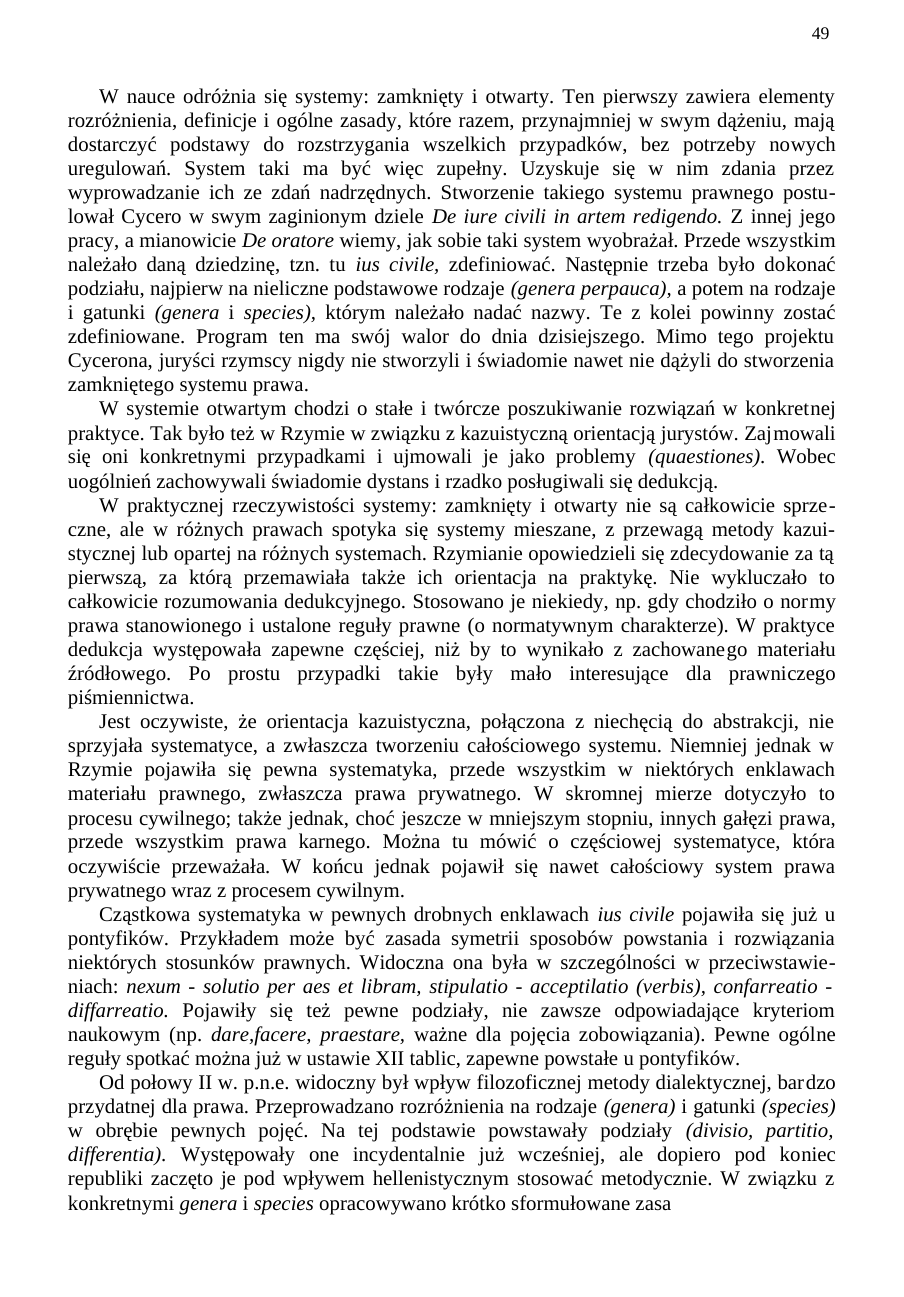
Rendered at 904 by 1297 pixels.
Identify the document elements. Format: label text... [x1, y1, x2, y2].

text 49 [812, 23, 834, 43]
text Cząstkowa systematyka w pewnych drobnych enklawach ius civile pojawiła się już u pontyfików. Przykładem może być zasada symetrii sposobów powstania i rozwiązania niektórych stosunków prawnych. Widoczna ona była w szczególności w przeciwstawie­niach: nexum - solutio per aes et libram, stipulatio - acceptilatio (verbis), confarreatio - diffarreatio. Pojawiły się też pewne podziały, nie zawsze odpowiadające kryteriom naukowym (np. dare,facere, praestare, ważne dla pojęcia zobowiązania). Pewne ogól­ne reguły spotkać można już w ustawie XII tablic, zapewne powstałe u pontyfików. [68, 902, 836, 1070]
text W nauce odróżnia się systemy: zamknięty i otwarty. Ten pierwszy zawiera elementy rozróżnienia, definicje i ogólne zasady, które razem, przynajmniej w swym dążeniu, mają dostarczyć podstawy do rozstrzygania wszelkich przypadków, bez potrzeby no­wych uregulowań. System taki ma być więc zupełny. Uzyskuje się w nim zdania przez wyprowadzanie ich ze zdań nadrzędnych. Stworzenie takiego systemu prawnego postu­lował Cycero w swym zaginionym dziele De iure civili in artem redigendo. Z innej jego pracy, a mianowicie De oratore wiemy, jak sobie taki system wyobrażał. Przede wszy­stkim należało daną dziedzinę, tzn. tu ius civile, zdefiniować. Następnie trzeba było do­konać podziału, najpierw na nieliczne podstawowe rodzaje (genera perpauca), a potem na rodzaje i gatunki (genera i species), którym należało nadać nazwy. Te z kolei powin­ny zostać zdefiniowane. Program ten ma swój walor do dnia dzisiejszego. Mimo tego projektu Cycerona, juryści rzymscy nigdy nie stworzyli i świadomie nawet nie dążyli do stworzenia zamkniętego systemu prawa. [68, 83, 836, 396]
text W praktycznej rzeczywistości systemy: zamknięty i otwarty nie są całkowicie sprze­czne, ale w różnych prawach spotyka się systemy mieszane, z przewagą metody kazui- stycznej lub opartej na różnych systemach. Rzymianie opowiedzieli się zdecydowanie za tą pierwszą, za którą przemawiała także ich orientacja na praktykę. Nie wykluczało to całkowicie rozumowania dedukcyjnego. Stosowano je niekiedy, np. gdy chodziło o nor­my prawa stanowionego i ustalone reguły prawne (o normatywnym charakterze). W praktyce dedukcja występowała zapewne częściej, niż by to wynikało z zachowane­go materiału źródłowego. Po prostu przypadki takie były mało interesujące dla prawni­czego piśmiennictwa. [68, 493, 836, 709]
text Jest oczywiste, że orientacja kazuistyczna, połączona z niechęcią do abstrakcji, nie sprzyjała systematyce, a zwłaszcza tworzeniu całościowego systemu. Niemniej jednak w Rzymie pojawiła się pewna systematyka, przede wszystkim w niektórych enklawach materiału prawnego, zwłaszcza prawa prywatnego. W skromnej mierze dotyczyło to procesu cywilnego; także jednak, choć jeszcze w mniejszym stopniu, innych gałęzi pra­wa, przede wszystkim prawa karnego. Można tu mówić o częściowej systematyce, która oczywiście przeważała. W końcu jednak pojawił się nawet całościowy system prawa prywatnego wraz z procesem cywilnym. [68, 709, 836, 902]
text W systemie otwartym chodzi o stałe i twórcze poszukiwanie rozwiązań w konkret­nej praktyce. Tak było też w Rzymie w związku z kazuistyczną orientacją jurystów. Zaj­mowali się oni konkretnymi przypadkami i ujmowali je jako problemy (quaestiones). Wobec uogólnień zachowywali świadomie dystans i rzadko posługiwali się dedukcją. [68, 396, 836, 493]
text Od połowy II w. p.n.e. widoczny był wpływ filozoficznej metody dialektycznej, bar­dzo przydatnej dla prawa. Przeprowadzano rozróżnienia na rodzaje (genera) i gatunki (species) w obrębie pewnych pojęć. Na tej podstawie powstawały podziały (divisio, partitio, differentia). Występowały one incydentalnie już wcześniej, ale dopiero pod ko­niec republiki zaczęto je pod wpływem hellenistycznym stosować metodycznie. W związku z konkretnymi genera i species opracowywano krótko sformułowane zasa­ [68, 1070, 836, 1214]
